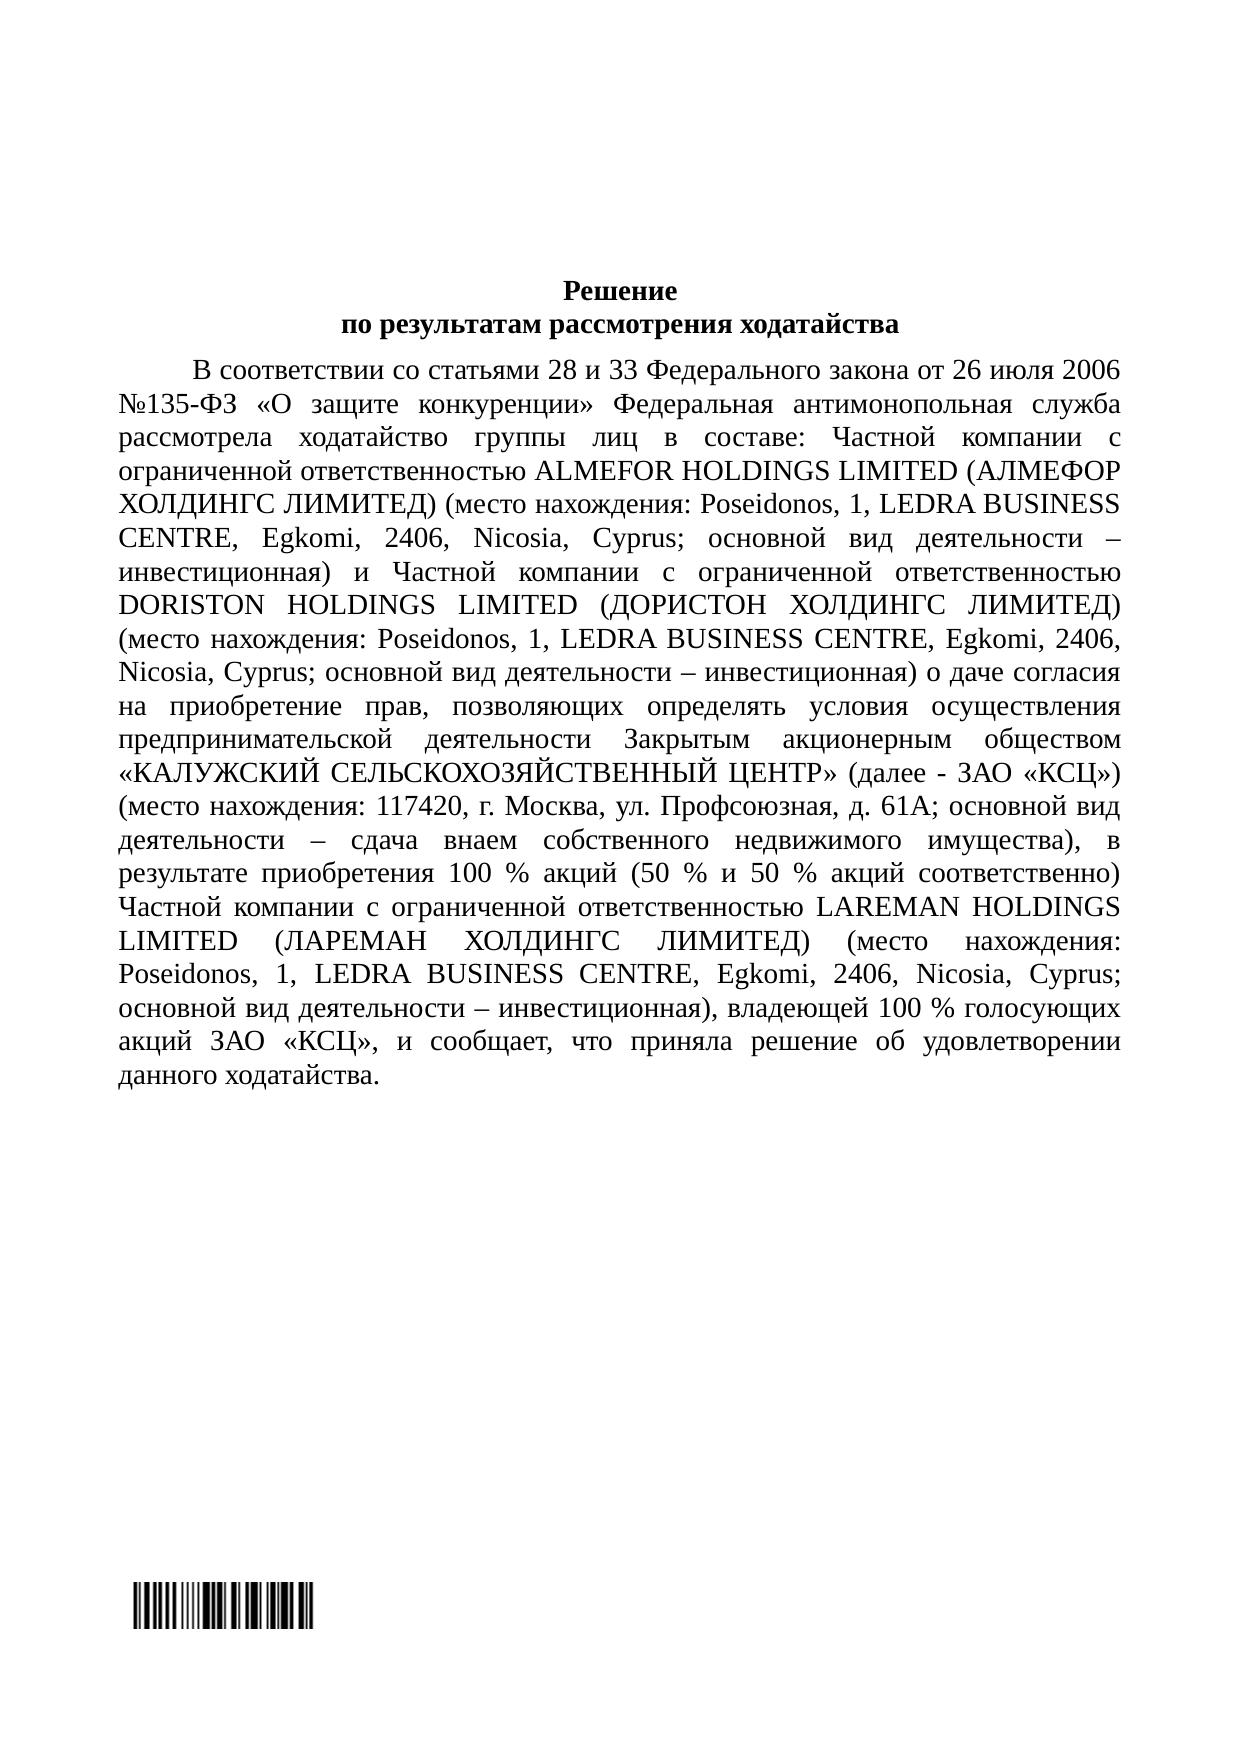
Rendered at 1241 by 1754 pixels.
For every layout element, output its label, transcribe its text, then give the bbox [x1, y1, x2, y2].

picture [118, 1582, 331, 1629]
text Решение [118, 273, 1122, 306]
text В соответствии со статьями 28 и 33 Федерального закона от 26 июля 2006 №135-ФЗ «О защите конкуренции» Федеральная антимонопольная служба рассмотрела ходатайство группы лиц в составе: Частной компании с ограниченной ответственностью ALMEFOR HOLDINGS LIMITED (АЛМЕФОР ХОЛДИНГС ЛИМИТЕД) (место нахождения: Poseidonos, 1, LEDRA BUSINESS CENTRE, Egkomi, 2406, Nicosia, Cyprus; основной вид деятельности – инвестиционная) и Частной компании с ограниченной ответственностью DORISTON HOLDINGS LIMITED (ДОРИСТОН ХОЛДИНГС ЛИМИТЕД) (место нахождения: Poseidonos, 1, LEDRA BUSINESS CENTRE, Egkomi, 2406, Nicosia, Cyprus; основной вид деятельности – инвестиционная) о даче согласия на приобретение прав, позволяющих определять условия осуществления предпринимательской деятельности Закрытым акционерным обществом «КАЛУЖСКИЙ СЕЛЬСКОХОЗЯЙСТВЕННЫЙ ЦЕНТР» (далее - ЗАО «КСЦ») (место нахождения: 117420, г. Москва, ул. Профсоюзная, д. 61А; основной вид деятельности – сдача внаем собственного недвижимого имущества), в результате приобретения 100 % акций (50 % и 50 % акций соответственно) Частной компании с ограниченной ответственностью LAREMAN HOLDINGS LIMITED (ЛАРЕМАН ХОЛДИНГС ЛИМИТЕД) (место нахождения: Poseidonos, 1, LEDRA BUSINESS CENTRE, Egkomi, 2406, Nicosia, Cyprus; основной вид деятельности – инвестиционная), владеющей 100 % голосующих акций ЗАО «КСЦ», и сообщает, что приняла решение об удовлетворении данного ходатайства. [118, 352, 1122, 1090]
text по результатам рассмотрения ходатайства [118, 306, 1122, 340]
